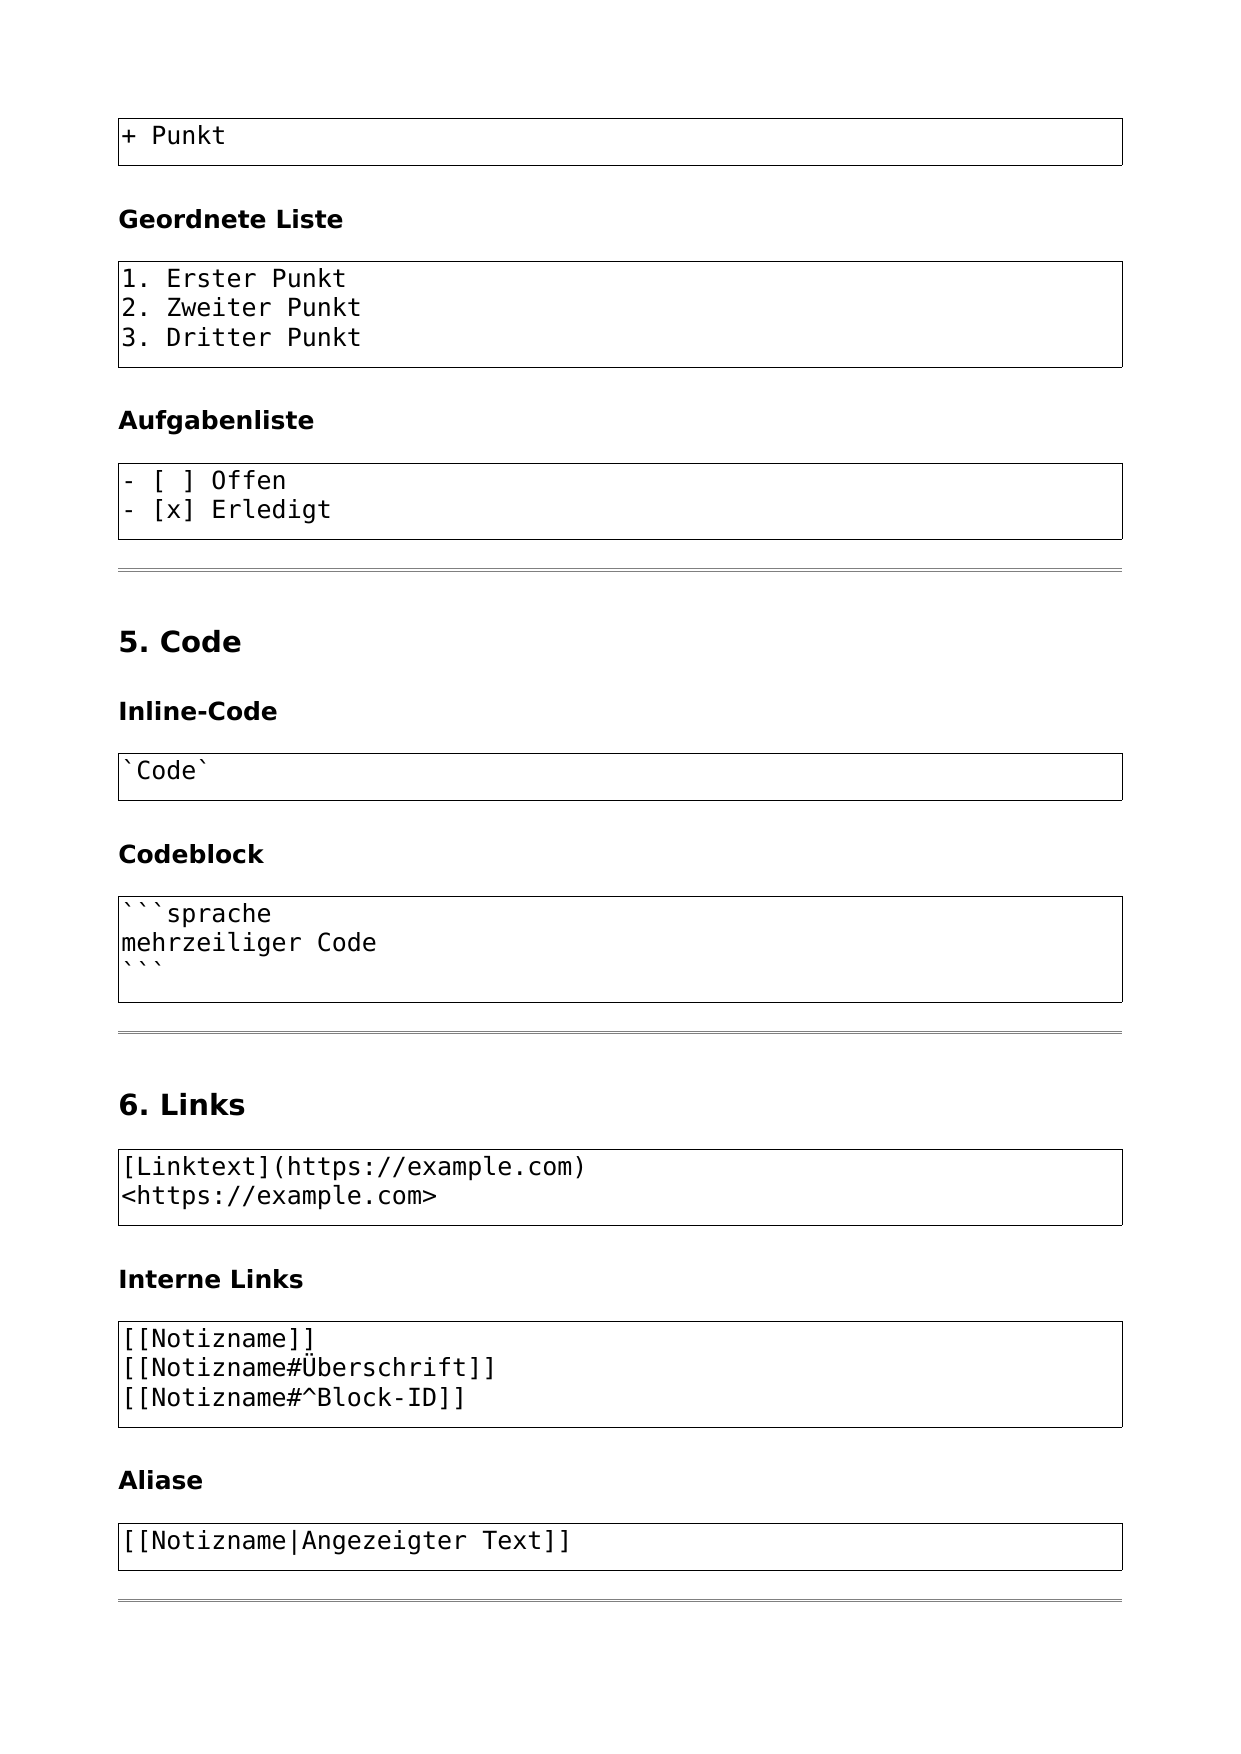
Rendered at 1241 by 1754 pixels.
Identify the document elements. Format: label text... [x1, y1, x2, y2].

subtitle 5. Code [118, 625, 1122, 659]
table_header ```sprache mehrzeiliger Code ``` [119, 897, 1122, 1002]
subtitle 6. Links [118, 1088, 1122, 1122]
subtitle Interne Links [118, 1265, 1122, 1294]
subtitle Geordnete Liste [118, 205, 1122, 234]
table_header `Code` [119, 754, 1122, 800]
table_header 1. Erster Punkt 2. Zweiter Punkt 3. Dritter Punkt [119, 262, 1122, 367]
subtitle Aufgabenliste [118, 406, 1122, 436]
table_header [[Notizname|Angezeigter Text]] [119, 1524, 1122, 1570]
table_header [[Notizname]] [[Notizname#Überschrift]] [[Notizname#^Block-ID]] [119, 1322, 1122, 1427]
subtitle Inline-Code [118, 697, 1122, 726]
table_header - [ ] Offen - [x] Erledigt [119, 464, 1122, 539]
subtitle Aliase [118, 1467, 1122, 1496]
subtitle Codeblock [118, 840, 1122, 869]
table_header + Punkt [119, 119, 1122, 165]
table_header [Linktext](https://example.com) <https://example.com> [119, 1150, 1122, 1225]
